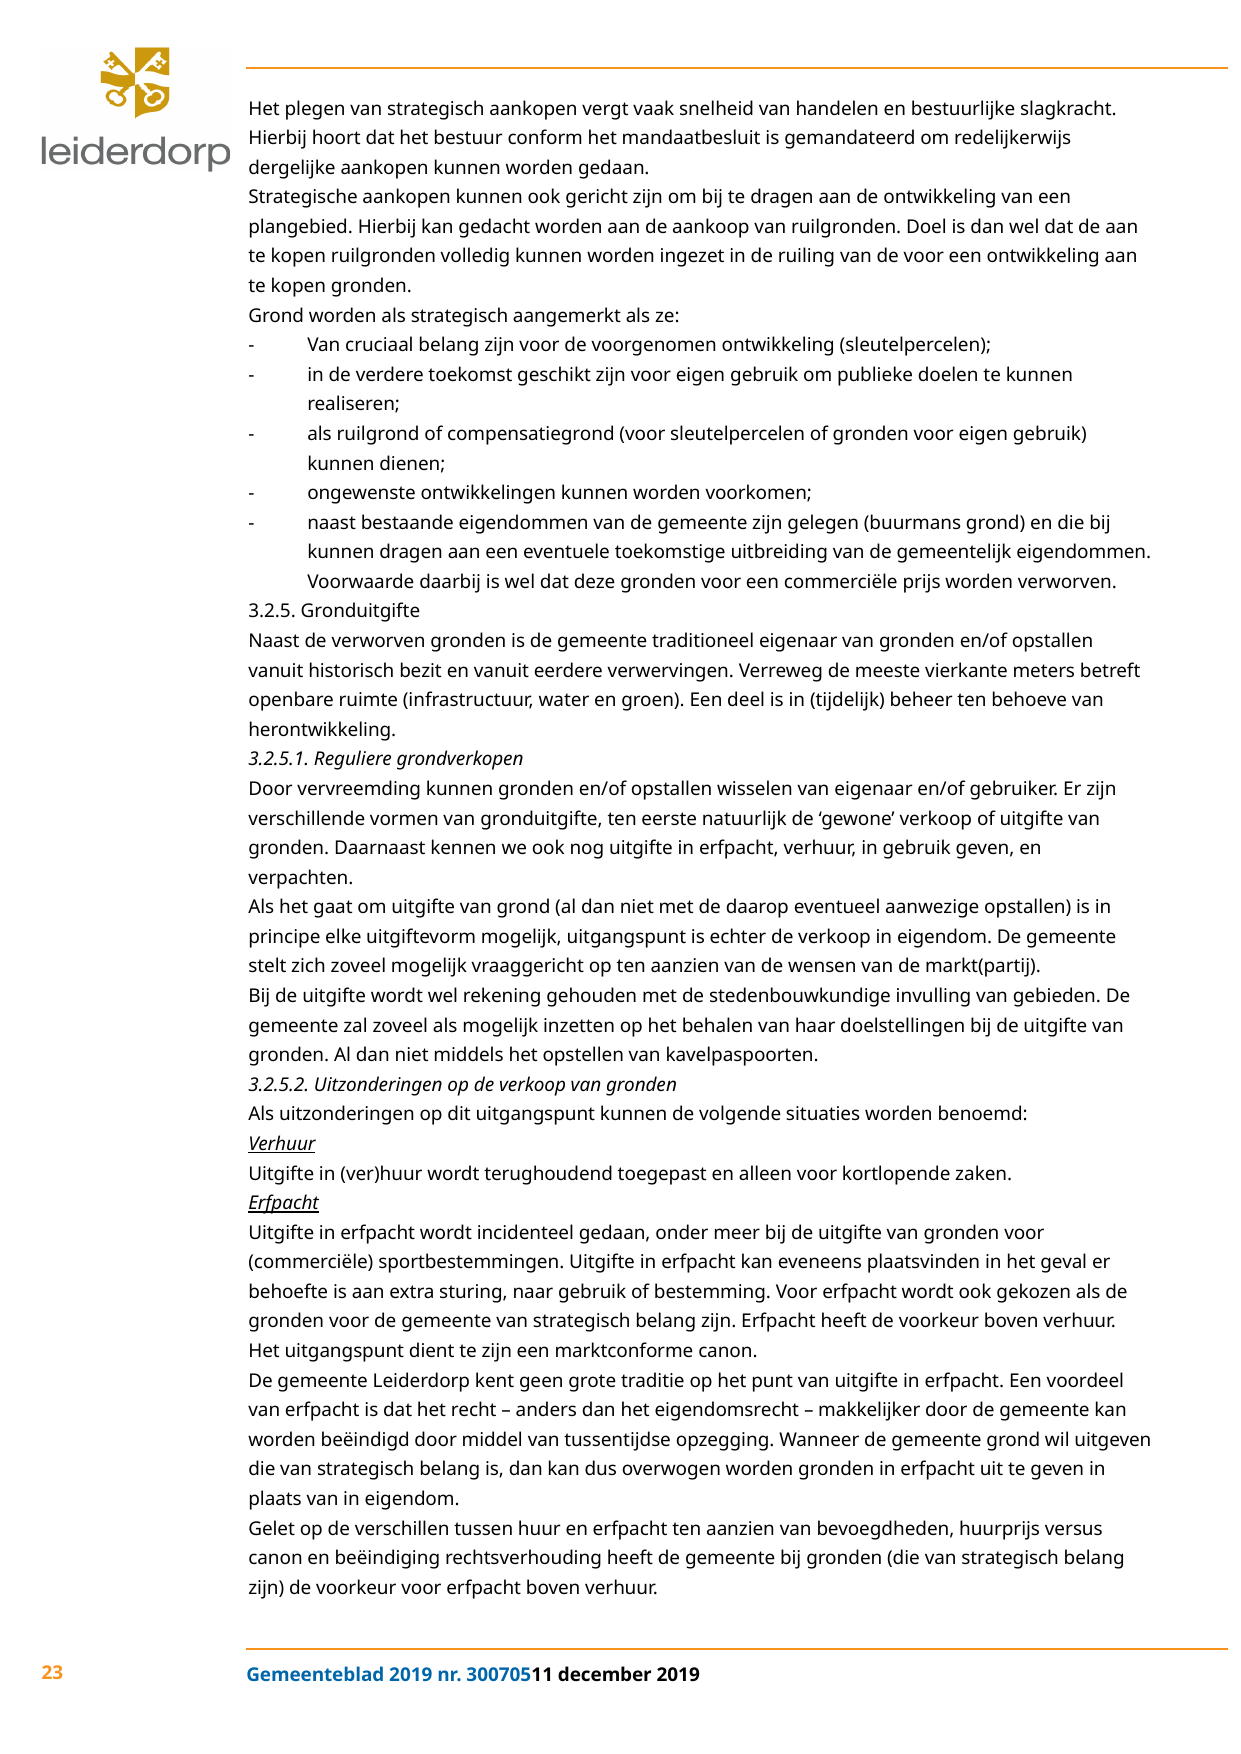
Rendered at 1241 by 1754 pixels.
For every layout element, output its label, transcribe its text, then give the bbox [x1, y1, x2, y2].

text Gelet op de verschillen tussen huur en erfpacht ten aanzien van bevoegdheden, huurprijs versus canon en beëindiging rechtsverhouding heeft de gemeente bij gronden (die van strategisch belang zijn) de voorkeur voor erfpacht boven verhuur. [248, 1515, 1152, 1600]
list ongewenste ontwikkelingen kunnen worden voorkomen; [248, 479, 1152, 505]
text Het plegen van strategisch aankopen vergt vaak snelheid van handelen en bestuurlijke slagkracht. Hierbij hoort dat het bestuur conform het mandaatbesluit is gemandateerd om redelijkerwijs dergelijke aankopen kunnen worden gedaan. [248, 95, 1152, 180]
text Door vervreemding kunnen gronden en/of opstallen wisselen van eigenaar en/of gebruiker. Er zijn verschillende vormen van gronduitgifte, ten eerste natuurlijk de ‘gewone’ verkoop of uitgifte van gronden. Daarnaast kennen we ook nog uitgifte in erfpacht, verhuur, in gebruik geven, en verpachten. [248, 775, 1152, 890]
text Uitgifte in erfpacht wordt incidenteel gedaan, onder meer bij de uitgifte van gronden voor (commerciële) sportbestemmingen. Uitgifte in erfpacht kan eveneens plaatsvinden in het geval er behoefte is aan extra sturing, naar gebruik of bestemming. Voor erfpacht wordt ook gekozen als de gronden voor de gemeente van strategisch belang zijn. Erfpacht heeft de voorkeur boven verhuur. [248, 1219, 1152, 1333]
list naast bestaande eigendommen van de gemeente zijn gelegen (buurmans grond) en die bij kunnen dragen aan een eventuele toekomstige uitbreiding van de gemeentelijk eigendommen. Voorwaarde daarbij is wel dat deze gronden voor een commerciële prijs worden verworven. [248, 509, 1152, 594]
text Bij de uitgifte wordt wel rekening gehouden met de stedenbouwkundige invulling van gebieden. De gemeente zal zoveel als mogelijk inzetten op het behalen van haar doelstellingen bij de uitgifte van gronden. Al dan niet middels het opstellen van kavelpaspoorten. [248, 982, 1152, 1067]
text 3.2.5. Gronduitgifte [248, 598, 1152, 623]
text Het uitgangspunt dient te zijn een marktconforme canon. [248, 1337, 1152, 1363]
text Verhuur [248, 1130, 1152, 1156]
text Uitgifte in (ver)huur wordt terughoudend toegepast en alleen voor kortlopende zaken. [248, 1160, 1152, 1186]
text Strategische aankopen kunnen ook gericht zijn om bij te dragen aan de ontwikkeling van een plangebied. Hierbij kan gedacht worden aan de aankoop van ruilgronden. Doel is dan wel dat de aan te kopen ruilgronden volledig kunnen worden ingezet in de ruiling van de voor een ontwikkeling aan te kopen gronden. [248, 183, 1152, 298]
text Grond worden als strategisch aangemerkt als ze: [248, 302, 1152, 328]
list als ruilgrond of compensatiegrond (voor sleutelpercelen of gronden voor eigen gebruik) kunnen dienen; [248, 420, 1152, 476]
text Als het gaat om uitgifte van grond (al dan niet met de daarop eventueel aanwezige opstallen) is in principe elke uitgiftevorm mogelijk, uitgangspunt is echter de verkoop in eigendom. De gemeente stelt zich zoveel mogelijk vraaggericht op ten aanzien van de wensen van de markt(partij). [248, 893, 1152, 978]
list Van cruciaal belang zijn voor de voorgenomen ontwikkeling (sleutelpercelen); [248, 331, 1152, 357]
text Erfpacht [248, 1189, 1152, 1215]
text Naast de verworven gronden is de gemeente traditioneel eigenaar van gronden en/of opstallen vanuit historisch bezit en vanuit eerdere verwervingen. Verreweg de meeste vierkante meters betreft openbare ruimte (infrastructuur, water en groen). Een deel is in (tijdelijk) beheer ten behoeve van herontwikkeling. [248, 627, 1152, 742]
picture [41, 47, 231, 172]
text De gemeente Leiderdorp kent geen grote traditie op het punt van uitgifte in erfpacht. Een voordeel van erfpacht is dat het recht – anders dan het eigendomsrecht – makkelijker door de gemeente kan worden beëindigd door middel van tussentijdse opzegging. Wanneer de gemeente grond wil uitgeven die van strategisch belang is, dan kan dus overwogen worden gronden in erfpacht uit te geven in plaats van in eigendom. [248, 1367, 1152, 1511]
list in de verdere toekomst geschikt zijn voor eigen gebruik om publieke doelen te kunnen realiseren; [248, 361, 1152, 416]
text 3.2.5.1. Reguliere grondverkopen [248, 746, 1152, 771]
text Als uitzonderingen op dit uitgangspunt kunnen de volgende situaties worden benoemd: [248, 1101, 1152, 1126]
text 3.2.5.2. Uitzonderingen op de verkoop van gronden [248, 1071, 1152, 1097]
